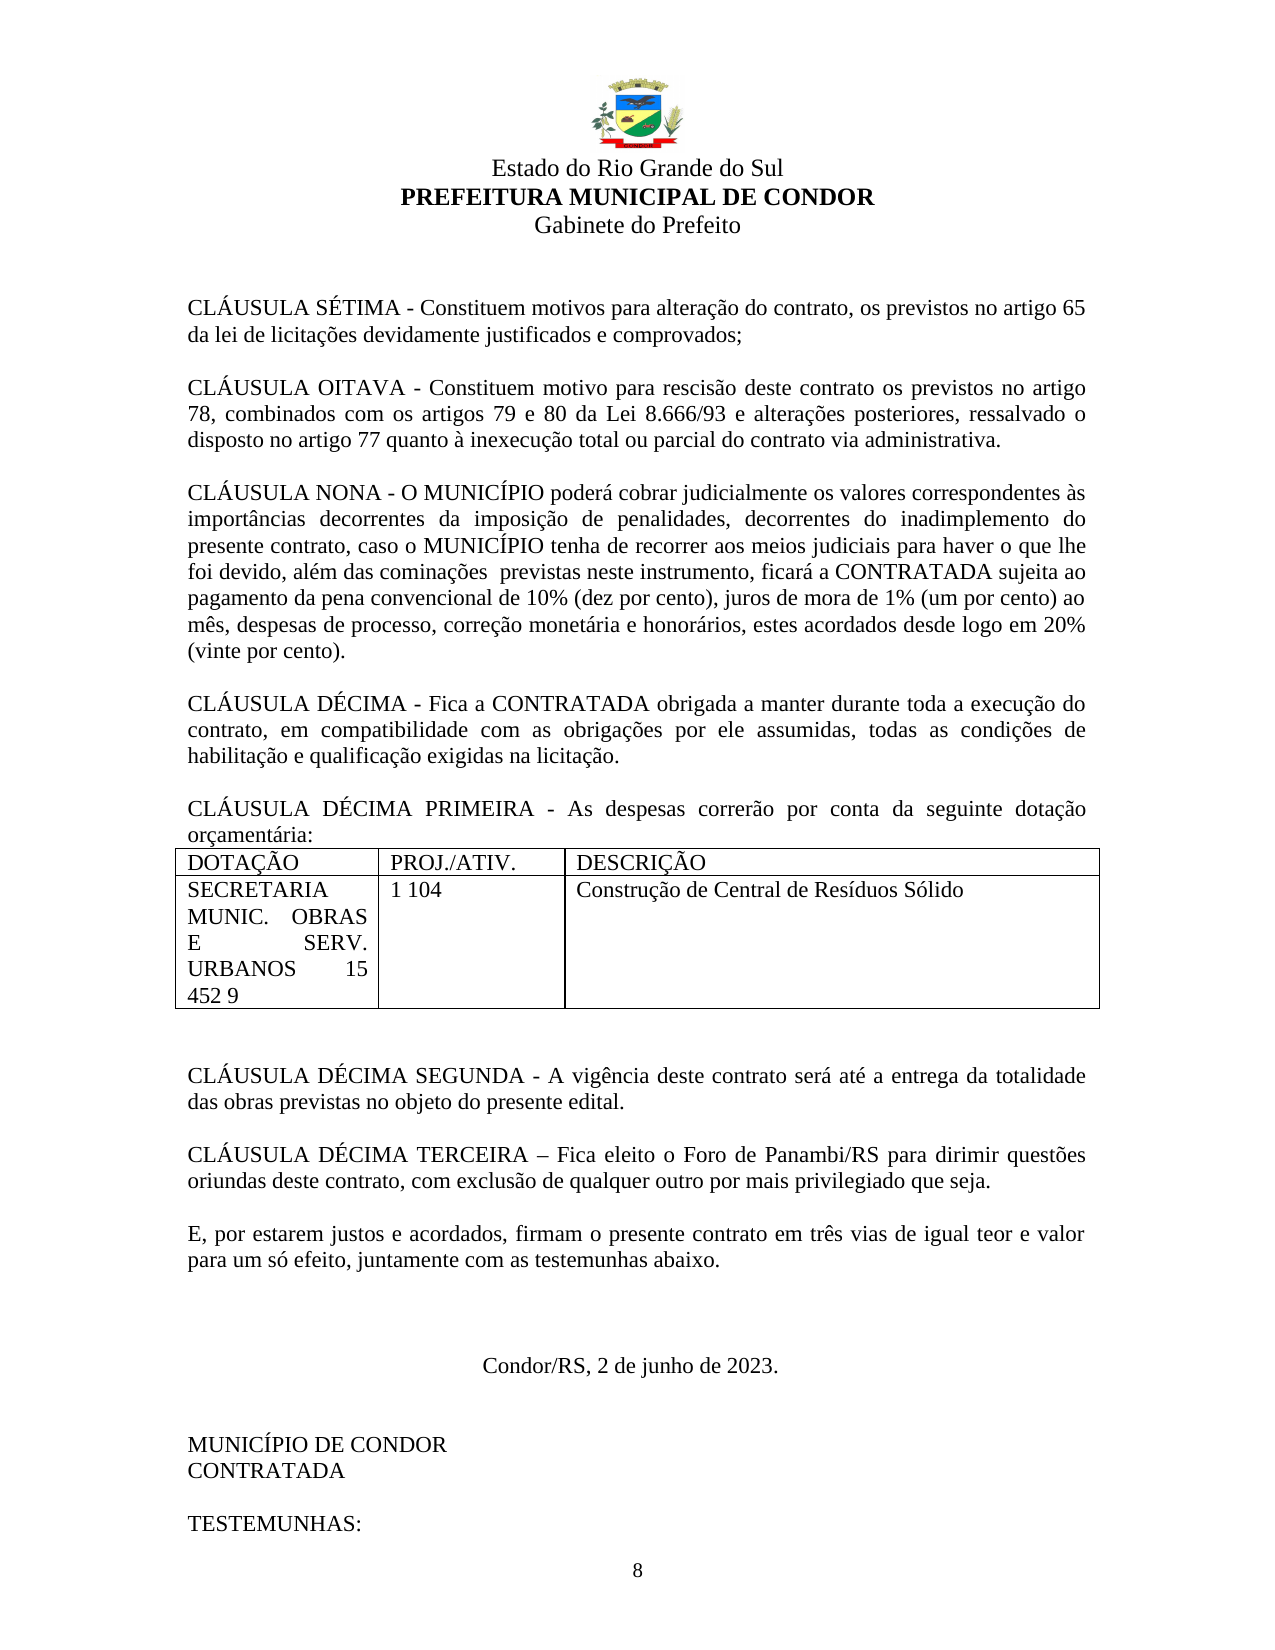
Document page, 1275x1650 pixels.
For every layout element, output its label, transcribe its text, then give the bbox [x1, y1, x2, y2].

table_cell Construção de Central de Resíduos Sólido [566, 876, 1099, 1008]
text MUNICÍPIO DE CONDOR [187, 1431, 1087, 1457]
text CONTRATADA [187, 1457, 1087, 1483]
text CLÁUSULA DÉCIMA TERCEIRA – Fica eleito o Foro de Panambi/RS para dirimir questões oriundas deste contrato, com exclusão de qualquer outro por mais privilegiado que seja. [187, 1141, 1087, 1194]
picture [590, 75, 685, 153]
text CLÁUSULA NONA - O MUNICÍPIO poderá cobrar judicialmente os valores correspondentes às importâncias decorrentes da imposição de penalidades, decorrentes do inadimplemento do presente contrato, caso o MUNICÍPIO tenha de recorrer aos meios judiciais para haver o que lhe foi devido, além das cominações previstas neste instrumento, ficará a CONTRATADA sujeita ao pagamento da pena convencional de 10% (dez por cento), juros de mora de 1% (um por cento) ao mês, despesas de processo, correção monetária e honorários, estes acordados desde logo em 20% (vinte por cento). [187, 479, 1087, 663]
text CLÁUSULA DÉCIMA - Fica a CONTRATADA obrigada a manter durante toda a execução do contrato, em compatibilidade com as obrigações por ele assumidas, todas as condições de habilitação e qualificação exigidas na licitação. [187, 690, 1087, 769]
text CLÁUSULA OITAVA - Constituem motivo para rescisão deste contrato os previstos no artigo 78, combinados com os artigos 79 e 80 da Lei 8.666/93 e alterações posteriores, ressalvado o disposto no artigo 77 quanto à inexecução total ou parcial do contrato via administrativa. [187, 373, 1087, 453]
table_header DOTAÇÃO [176, 849, 378, 875]
table_header PROJ./ATIV. [379, 849, 564, 875]
text CLÁUSULA DÉCIMA PRIMEIRA - As despesas correrão por conta da seguinte dotação orçamentária: [187, 795, 1087, 848]
table_cell 1 104 [379, 876, 564, 1008]
text Condor/RS, 2 de junho de 2023. [482, 1352, 1087, 1378]
text CLÁUSULA DÉCIMA SEGUNDA - A vigência deste contrato será até a entrega da totalidade das obras previstas no objeto do presente edital. [187, 1062, 1087, 1114]
text TESTEMUNHAS: [187, 1510, 1087, 1536]
text CLÁUSULA SÉTIMA - Constituem motivos para alteração do contrato, os previstos no artigo 65 da lei de licitações devidamente justificados e comprovados; [187, 294, 1087, 347]
table_cell SECRETARIA MUNIC. OBRAS E SERV. URBANOS 15 452 9 [176, 876, 378, 1008]
table_header DESCRIÇÃO [566, 849, 1099, 875]
text E, por estarem justos e acordados, firmam o presente contrato em três vias de igual teor e valor para um só efeito, juntamente com as testemunhas abaixo. [187, 1220, 1087, 1273]
